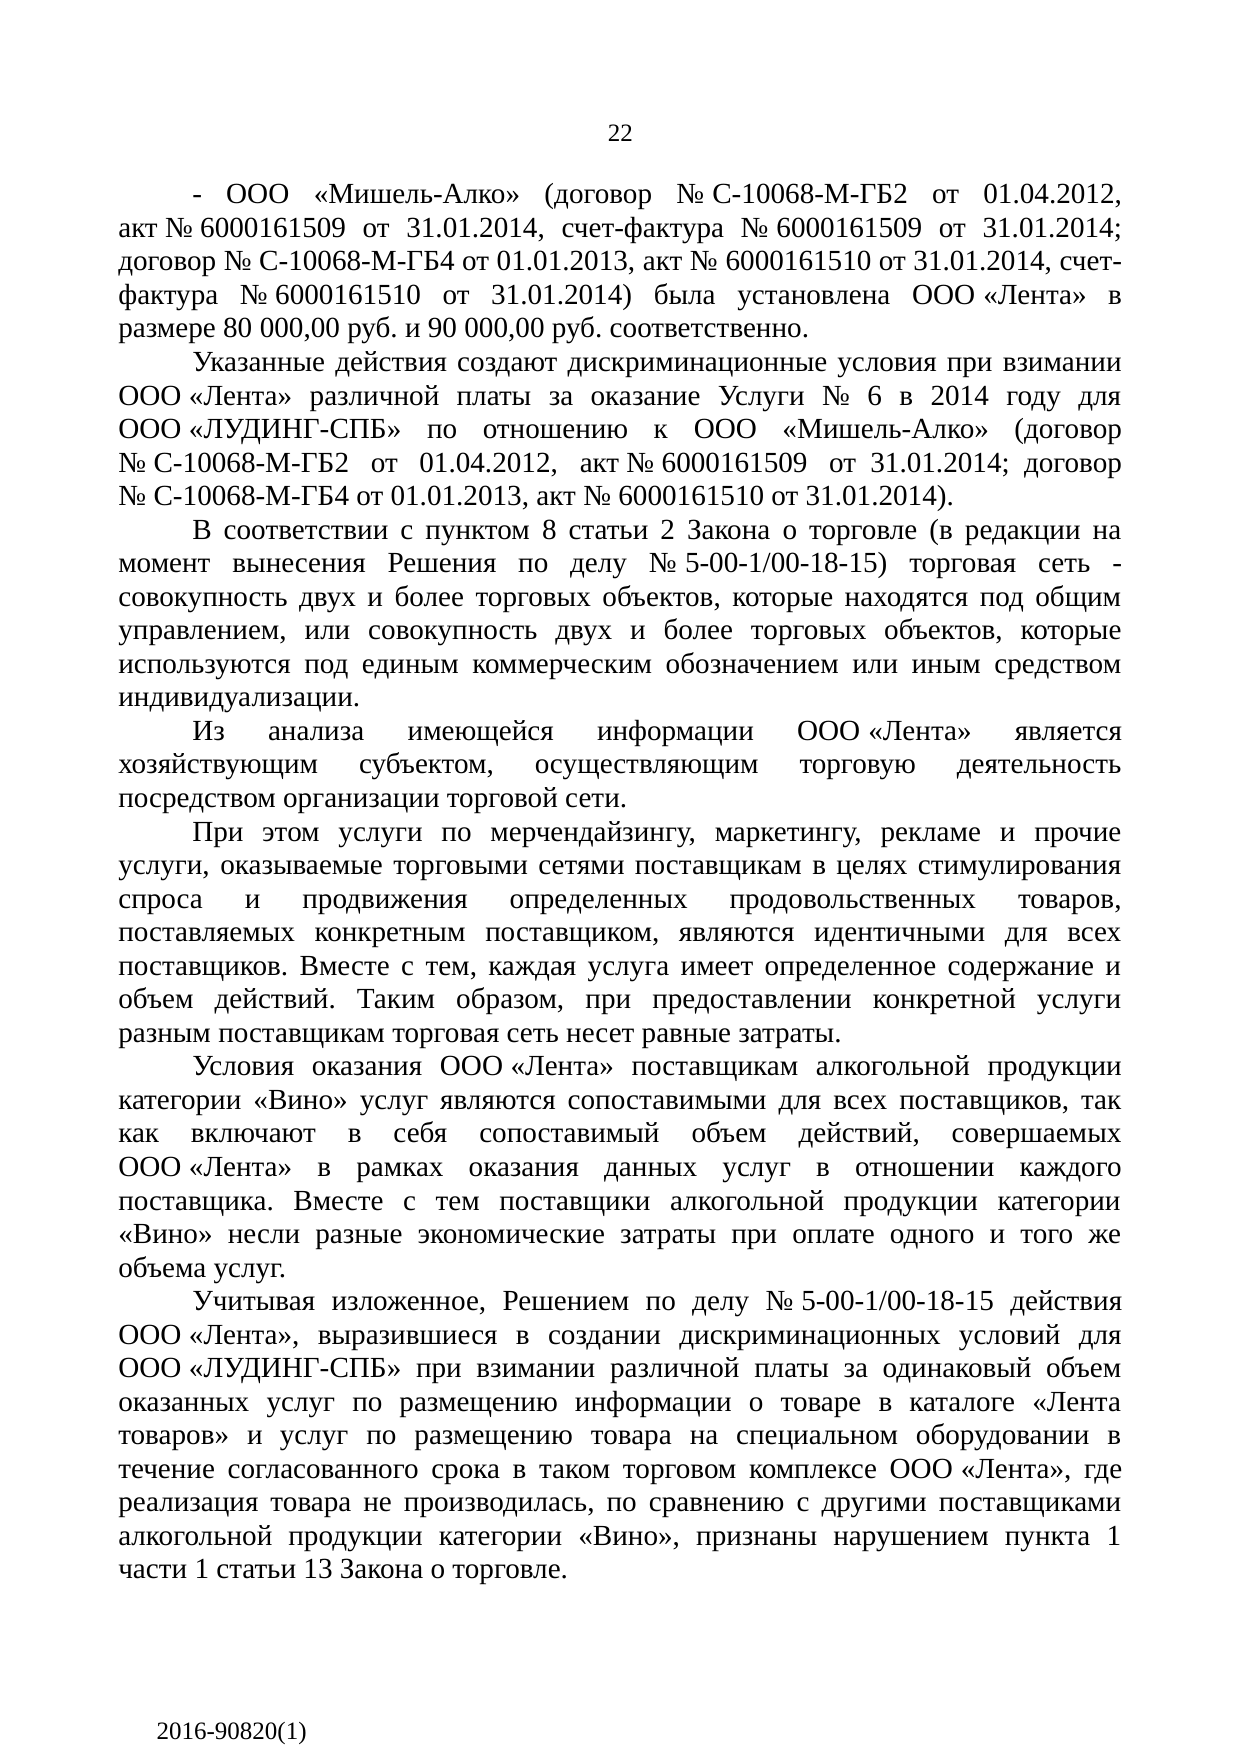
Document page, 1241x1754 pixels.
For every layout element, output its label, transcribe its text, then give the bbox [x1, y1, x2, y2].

text Указанные действия создают дискриминационные условия при взимании ООО «Лента» различной платы за оказание Услуги № 6 в 2014 году для ООО «ЛУДИНГ-СПБ» по отношению к ООО «Мишель-Алко» (договор № С-10068-М-ГБ2 от 01.04.2012, акт № 6000161509 от 31.01.2014; договор № С-10068-М-ГБ4 от 01.01.2013, акт № 6000161510 от 31.01.2014). [118, 344, 1122, 512]
text Учитывая изложенное, Решением по делу № 5-00-1/00-18-15 действия ООО «Лента», выразившиеся в создании дискриминационных условий для ООО «ЛУДИНГ-СПБ» при взимании различной платы за одинаковый объем оказанных услуг по размещению информации о товаре в каталоге «Лента товаров» и услуг по размещению товара на специальном оборудовании в течение согласованного срока в таком торговом комплексе ООО «Лента», где реализация товара не производилась, по сравнению с другими поставщиками алкогольной продукции категории «Вино», признаны нарушением пункта 1 части 1 статьи 13 Закона о торговле. [118, 1283, 1122, 1585]
text В соответствии с пунктом 8 статьи 2 Закона о торговле (в редакции на момент вынесения Решения по делу № 5-00-1/00-18-15) торговая сеть - совокупность двух и более торговых объектов, которые находятся под общим управлением, или совокупность двух и более торговых объектов, которые используются под единым коммерческим обозначением или иным средством индивидуализации. [118, 512, 1122, 713]
text При этом услуги по мерчендайзингу, маркетингу, рекламе и прочие услуги, оказываемые торговыми сетями поставщикам в целях стимулирования спроса и продвижения определенных продовольственных товаров, поставляемых конкретным поставщиком, являются идентичными для всех поставщиков. Вместе с тем, каждая услуга имеет определенное содержание и объем действий. Таким образом, при предоставлении конкретной услуги разным поставщикам торговая сеть несет равные затраты. [118, 814, 1122, 1048]
text - ООО «Мишель-Алко» (договор № С-10068-М-ГБ2 от 01.04.2012, акт № 6000161509 от 31.01.2014, счет-фактура № 6000161509 от 31.01.2014; договор № С-10068-М-ГБ4 от 01.01.2013, акт № 6000161510 от 31.01.2014, счет-фактура № 6000161510 от 31.01.2014) была установлена ООО «Лента» в размере 80 000,00 руб. и 90 000,00 руб. соответственно. [118, 176, 1122, 344]
text Условия оказания ООО «Лента» поставщикам алкогольной продукции категории «Вино» услуг являются сопоставимыми для всех поставщиков, так как включают в себя сопоставимый объем действий, совершаемых ООО «Лента» в рамках оказания данных услуг в отношении каждого поставщика. Вместе с тем поставщики алкогольной продукции категории «Вино» несли разные экономические затраты при оплате одного и того же объема услуг. [118, 1048, 1122, 1283]
text Из анализа имеющейся информации ООО «Лента» является хозяйствующим субъектом, осуществляющим торговую деятельность посредством организации торговой сети. [118, 713, 1122, 814]
